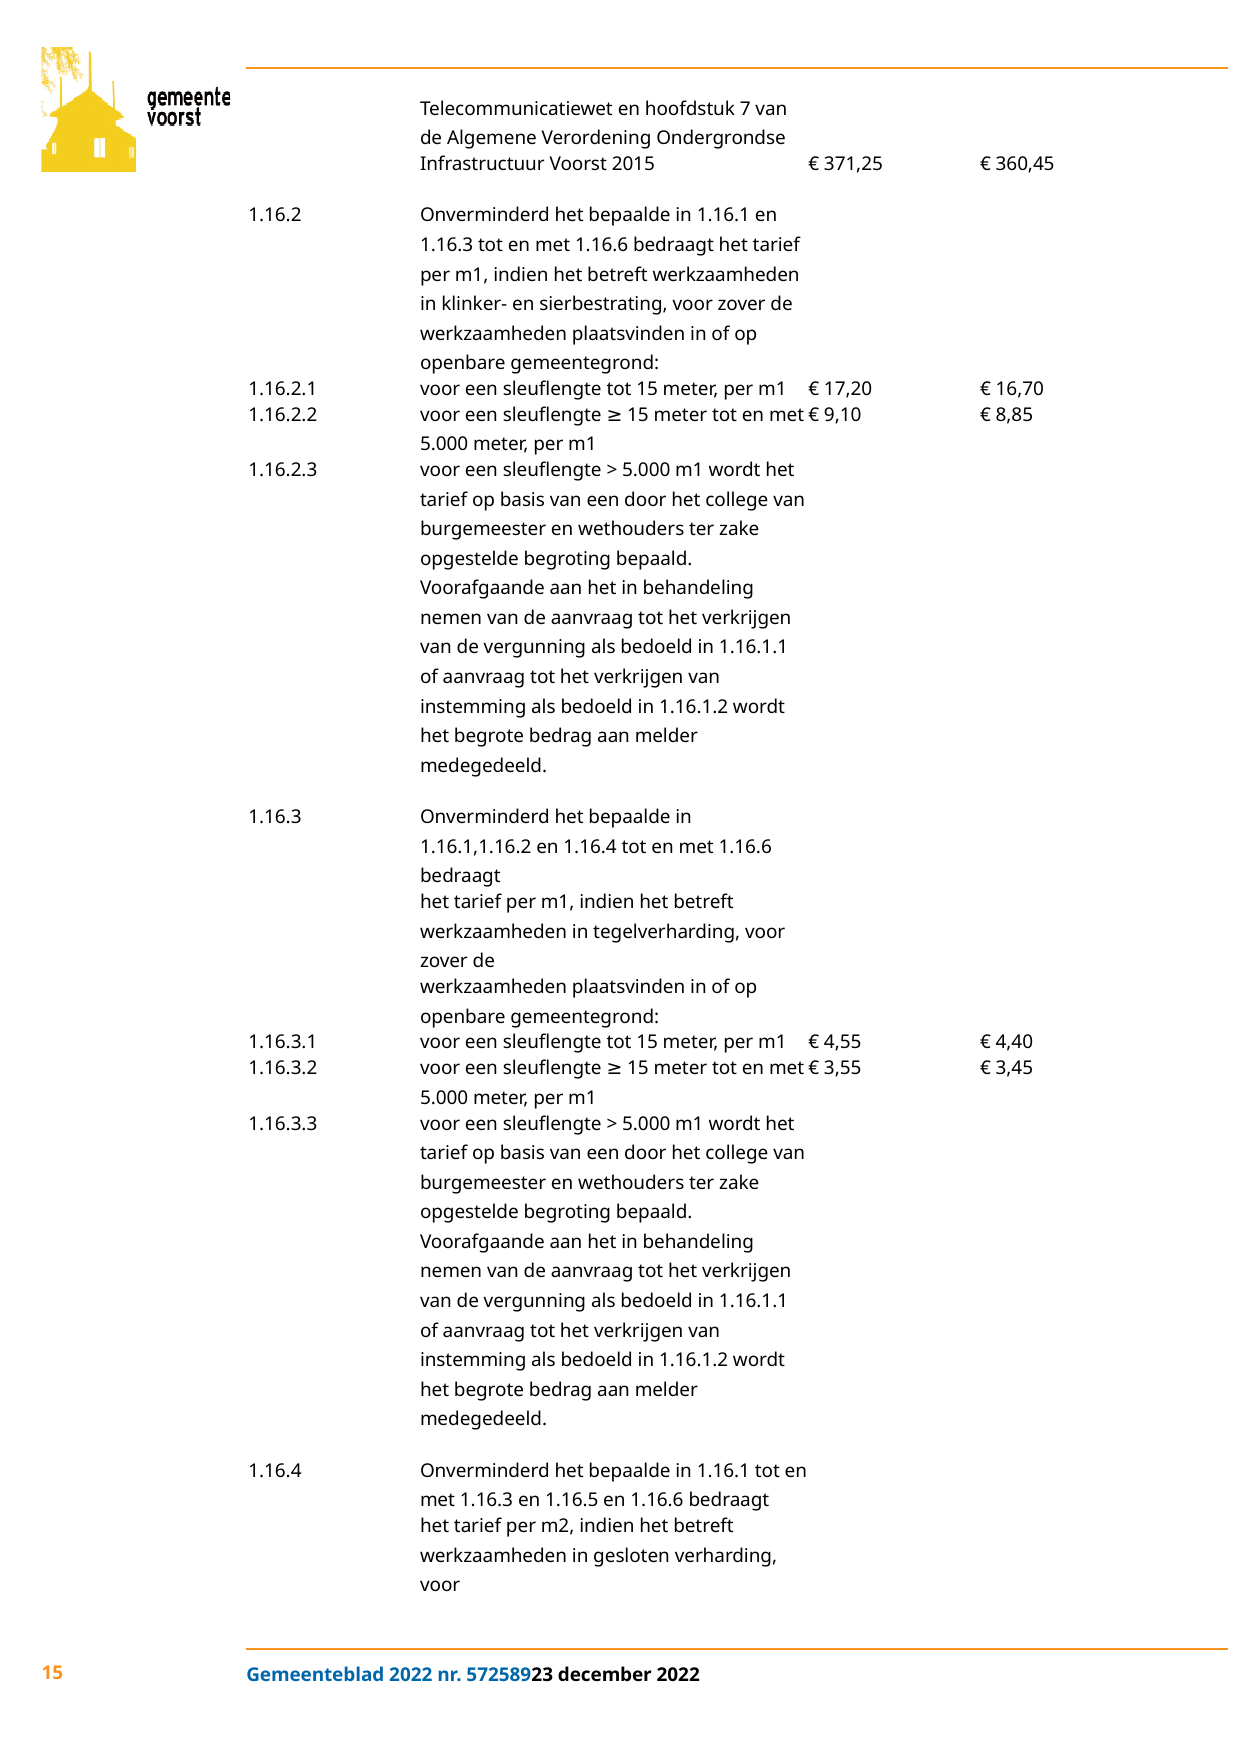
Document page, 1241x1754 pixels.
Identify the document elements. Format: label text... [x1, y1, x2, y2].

table_cell € 3,45 [980, 1054, 1152, 1110]
table_cell € 9,10 [808, 401, 980, 456]
table_cell € 3,55 [808, 1054, 980, 1110]
table_cell [980, 804, 1152, 888]
table_cell € 360,45 [980, 150, 1152, 176]
table_cell 1.16.4 [248, 1457, 420, 1512]
table_cell 1.16.2 [248, 202, 420, 375]
table_cell [248, 176, 420, 202]
table_cell 1.16.2.3 [248, 456, 420, 778]
table_cell € 8,85 [980, 401, 1152, 456]
table_cell [248, 1512, 420, 1597]
table_cell voor een sleuflengte > 5.000 m1 wordt het tarief op basis van een door het college van burgemeester en wethouders ter zake opgestelde begroting bepaald. Voorafgaande aan het in behandeling nemen van de aanvraag tot het verkrijgen van de vergunning als bedoeld in 1.16.1.1 of aanvraag tot het verkrijgen van instemming als bedoeld in 1.16.1.2 wordt het begrote bedrag aan melder medegedeeld. [420, 456, 808, 778]
table_cell [980, 973, 1152, 1029]
table_cell [808, 1512, 980, 1597]
table_cell voor een sleuflengte ≥ 15 meter tot en met 5.000 meter, per m1 [420, 401, 808, 456]
table_cell [420, 778, 808, 803]
table_cell [980, 1431, 1152, 1457]
table_cell voor een sleuflengte > 5.000 m1 wordt het tarief op basis van een door het college van burgemeester en wethouders ter zake opgestelde begroting bepaald. Voorafgaande aan het in behandeling nemen van de aanvraag tot het verkrijgen van de vergunning als bedoeld in 1.16.1.1 of aanvraag tot het verkrijgen van instemming als bedoeld in 1.16.1.2 wordt het begrote bedrag aan melder medegedeeld. [420, 1110, 808, 1431]
picture [41, 47, 231, 172]
table_cell [248, 1431, 420, 1457]
table_cell [980, 176, 1152, 202]
table_cell [808, 202, 980, 375]
table_cell [808, 973, 980, 1029]
table_cell voor een sleuflengte ≥ 15 meter tot en met 5.000 meter, per m1 [420, 1054, 808, 1110]
table_cell [980, 778, 1152, 803]
table_cell Infrastructuur Voorst 2015 [420, 150, 808, 176]
table_cell het tarief per m1, indien het betreft werkzaamheden in tegelverharding, voor zover de [420, 889, 808, 973]
table_cell Onverminderd het bepaalde in 1.16.1,1.16.2 en 1.16.4 tot en met 1.16.6 bedraagt [420, 804, 808, 888]
table_cell € 4,55 [808, 1029, 980, 1054]
table_cell Onverminderd het bepaalde in 1.16.1 en 1.16.3 tot en met 1.16.6 bedraagt het tarief per m1, indien het betreft werkzaamheden in klinker- en sierbestrating, voor zover de werkzaamheden plaatsvinden in of op openbare gemeentegrond: [420, 202, 808, 375]
table_cell 1.16.3.1 [248, 1029, 420, 1054]
table_cell [808, 1110, 980, 1431]
table_cell [980, 1457, 1152, 1512]
table_cell 1.16.3.2 [248, 1054, 420, 1110]
table_cell [248, 889, 420, 973]
table_cell [248, 95, 420, 150]
table_cell [420, 1431, 808, 1457]
table_cell 1.16.3.3 [248, 1110, 420, 1431]
table_cell 1.16.3 [248, 804, 420, 888]
table_cell het tarief per m2, indien het betreft werkzaamheden in gesloten verharding, voor [420, 1512, 808, 1597]
table_cell € 4,40 [980, 1029, 1152, 1054]
table_cell [248, 778, 420, 803]
table_cell [808, 95, 980, 150]
table_cell voor een sleuflengte tot 15 meter, per m1 [420, 375, 808, 401]
table_cell 1.16.2.1 [248, 375, 420, 401]
table_cell [248, 150, 420, 176]
table_cell [980, 202, 1152, 375]
table_cell [808, 456, 980, 778]
table_cell [980, 95, 1152, 150]
table_cell [980, 1512, 1152, 1597]
table_cell voor een sleuflengte tot 15 meter, per m1 [420, 1029, 808, 1054]
table_cell [980, 889, 1152, 973]
table_cell 1.16.2.2 [248, 401, 420, 456]
table_cell [808, 1457, 980, 1512]
table_cell € 371,25 [808, 150, 980, 176]
table_cell € 17,20 [808, 375, 980, 401]
table_cell werkzaamheden plaatsvinden in of op openbare gemeentegrond: [420, 973, 808, 1029]
table_cell [248, 973, 420, 1029]
table_cell [808, 778, 980, 803]
table_cell [808, 804, 980, 888]
table_cell [980, 456, 1152, 778]
table_cell Telecommunicatiewet en hoofdstuk 7 van de Algemene Verordening Ondergrondse [420, 95, 808, 150]
table_cell Onverminderd het bepaalde in 1.16.1 tot en met 1.16.3 en 1.16.5 en 1.16.6 bedraagt [420, 1457, 808, 1512]
table_cell [808, 176, 980, 202]
table_cell [420, 176, 808, 202]
table_cell € 16,70 [980, 375, 1152, 401]
table_cell [980, 1110, 1152, 1431]
table_cell [808, 889, 980, 973]
table_cell [808, 1431, 980, 1457]
